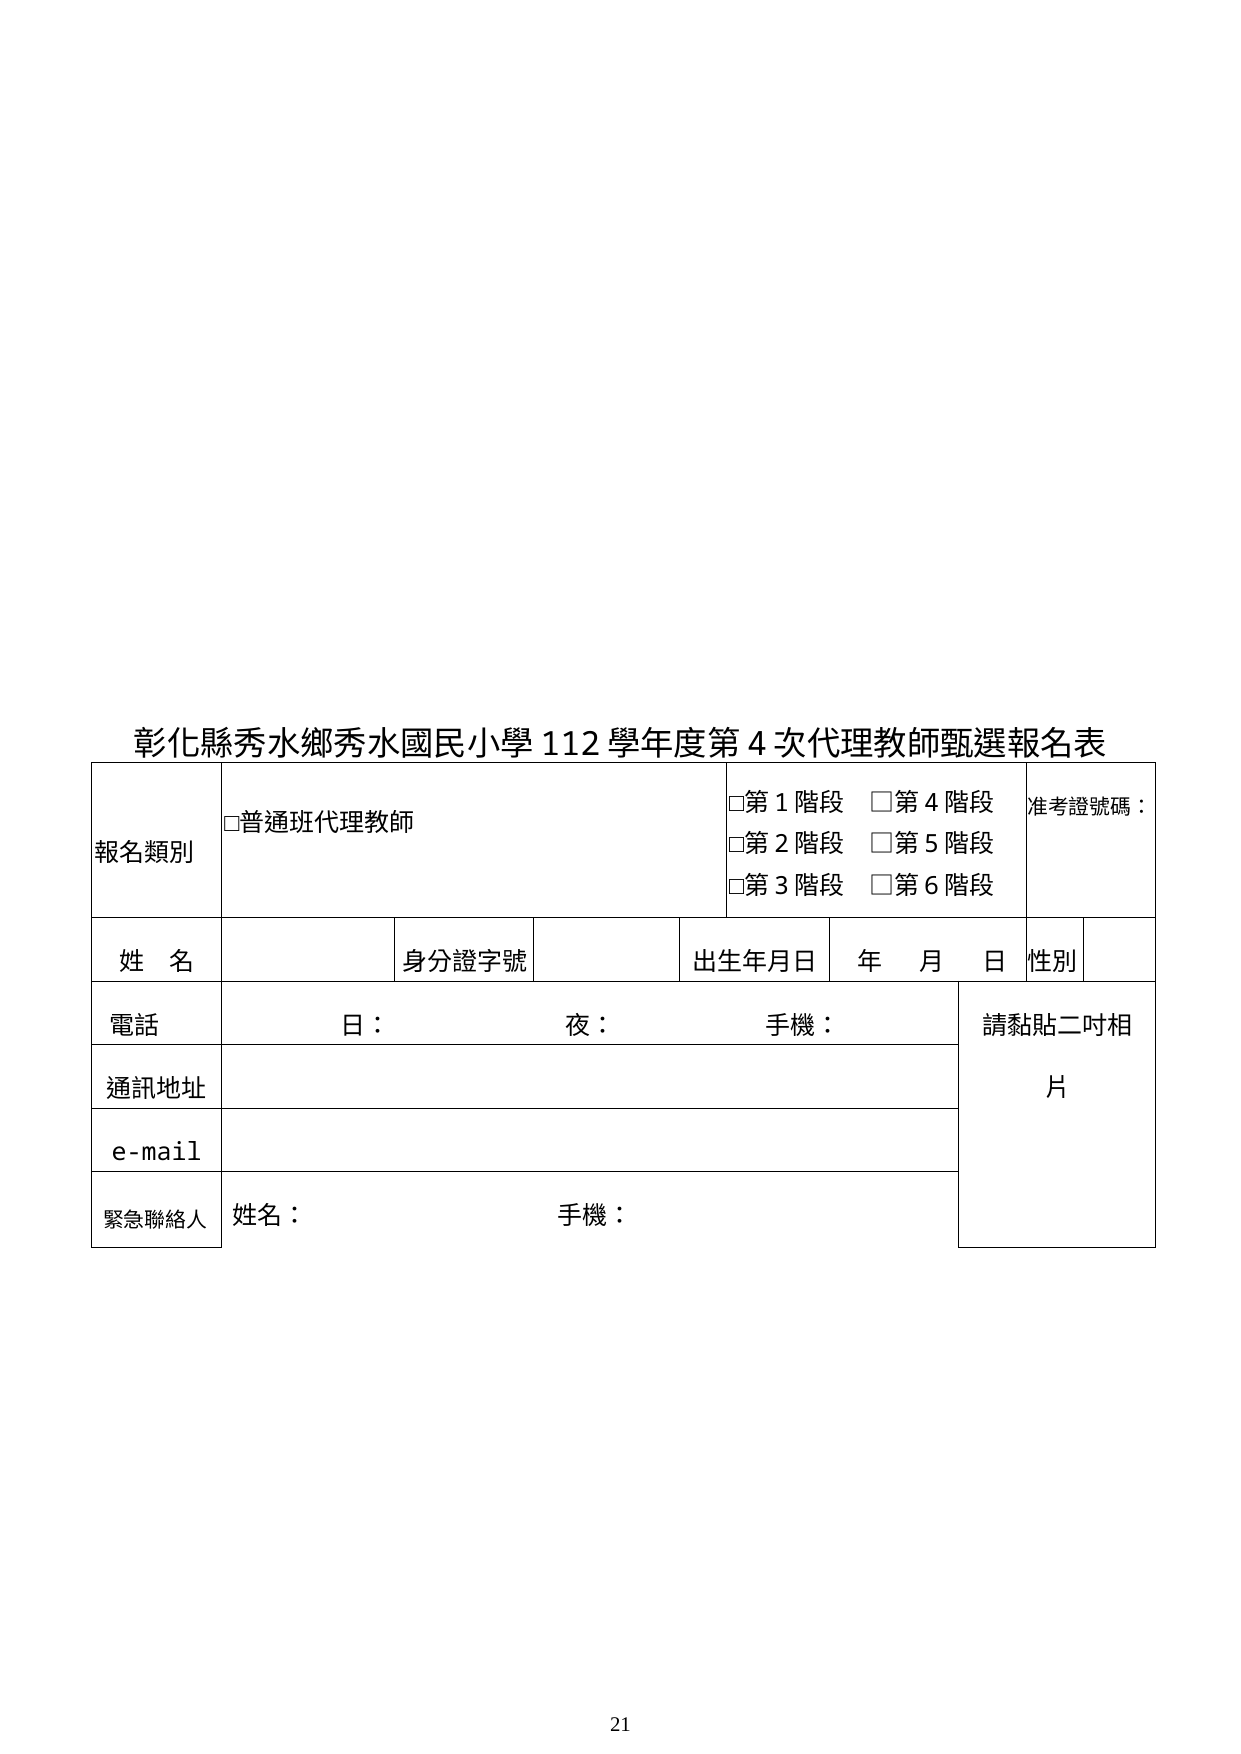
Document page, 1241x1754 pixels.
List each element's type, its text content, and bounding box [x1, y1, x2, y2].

table_cell 姓名： 手機： [222, 1172, 958, 1247]
table_cell 出生年月日 [680, 918, 829, 981]
table_cell 性別 [1027, 918, 1083, 981]
table_cell [534, 918, 679, 981]
table_cell [222, 1109, 958, 1171]
table_header 報名類別 [92, 763, 221, 917]
text 彰化縣秀水鄉秀水國民小學112學年度第4次代理教師甄選報名表 [89, 700, 1152, 762]
table_cell 通訊地址 [92, 1045, 221, 1108]
table_cell e-mail [92, 1109, 221, 1171]
table_cell 日： 夜： 手機： [222, 982, 958, 1044]
table_cell [1084, 918, 1155, 981]
table_cell 請黏貼二吋相片 [959, 982, 1155, 1247]
table_cell 身分證字號 [395, 918, 533, 981]
table_cell 姓 名 [92, 918, 221, 981]
table_header □普通班代理教師 [222, 763, 726, 917]
table_header 准考證號碼： [1027, 763, 1155, 917]
table_cell 緊急聯絡人 [92, 1172, 221, 1247]
table_cell 年 月 日 [830, 918, 1026, 981]
table_cell [222, 1045, 958, 1108]
table_header □第1階段 □第4階段 □第2階段 □第5階段 □第3階段 □第6階段 [727, 763, 1026, 917]
table_cell 電話 [92, 982, 221, 1044]
table_cell [222, 918, 394, 981]
